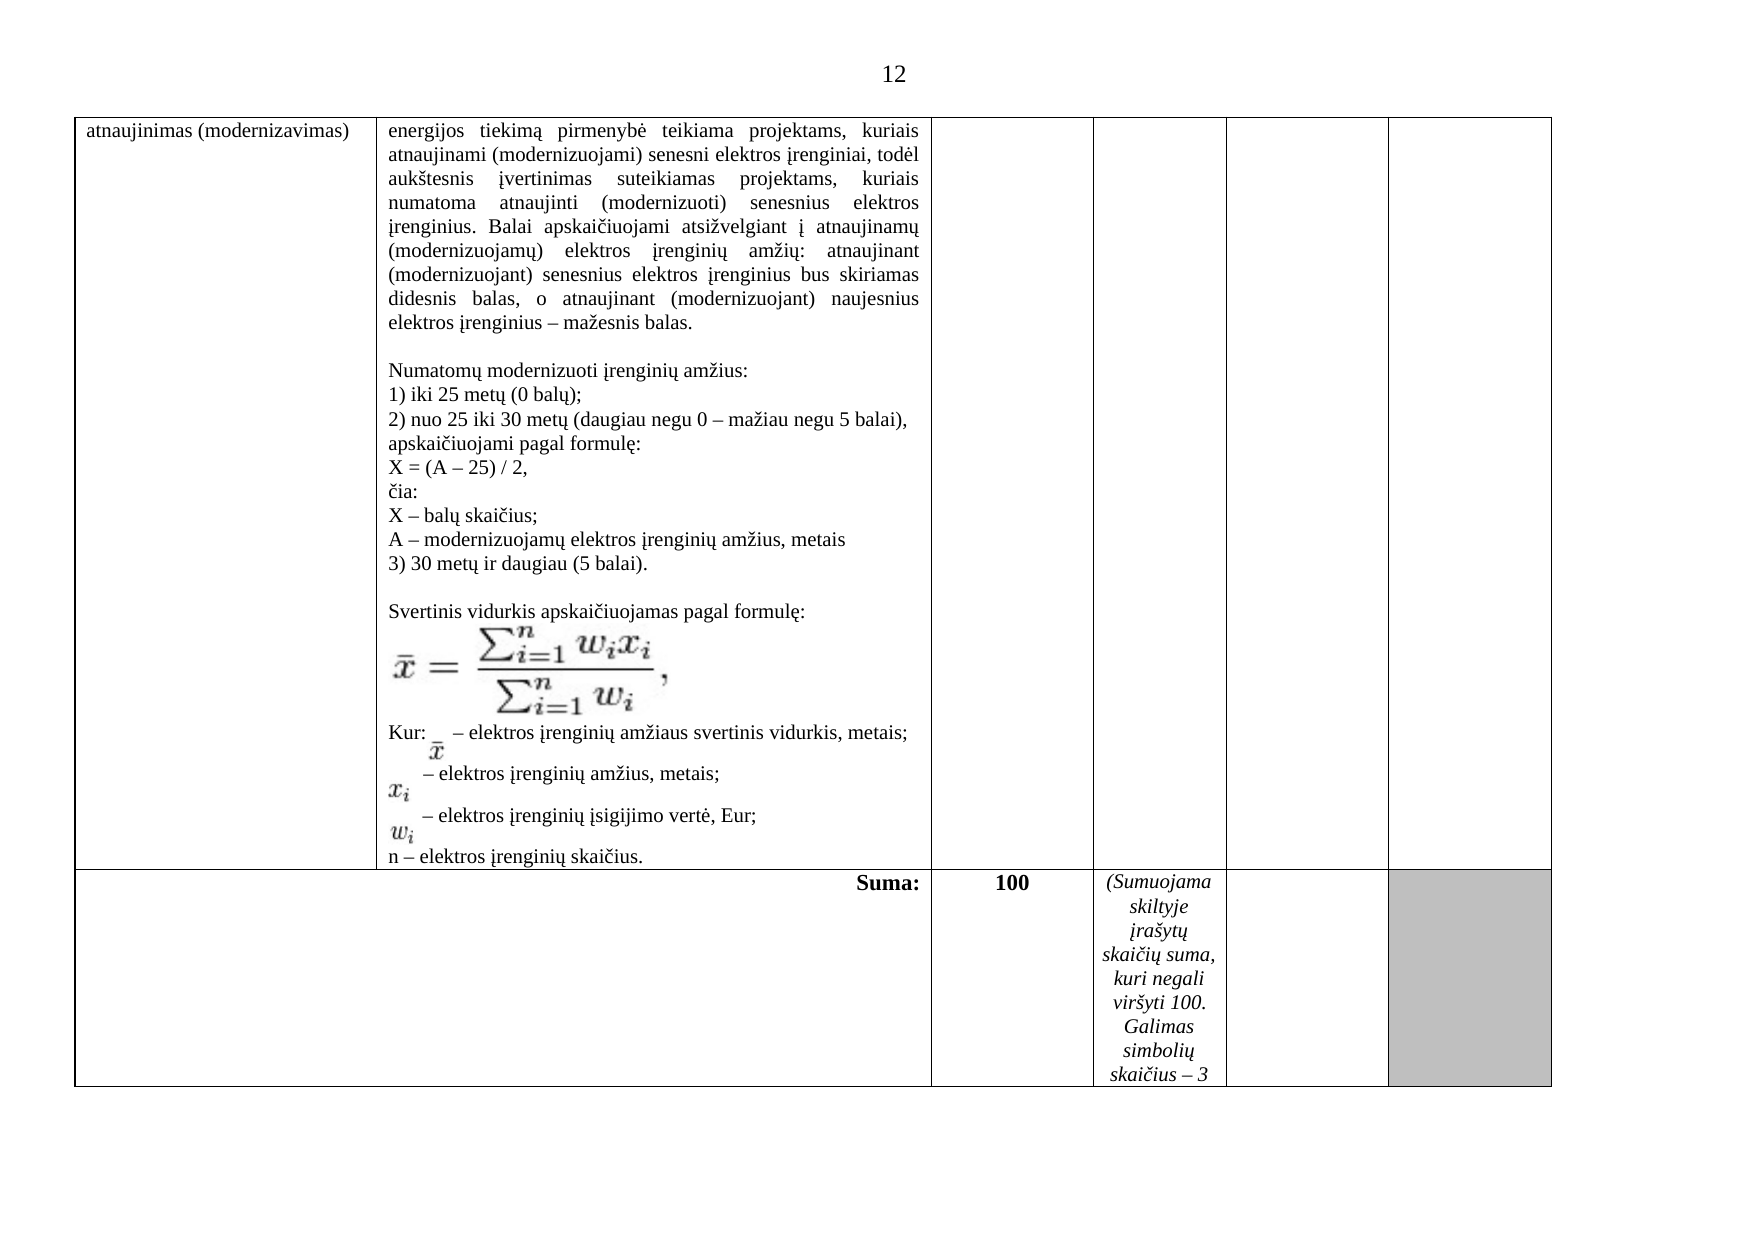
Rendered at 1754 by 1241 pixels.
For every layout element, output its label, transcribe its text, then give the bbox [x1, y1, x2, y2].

table_cell (Sumuojama skiltyje įrašytų skaičių suma, kuri negali viršyti 100. Galimas simbolių skaičius – 3 [1094, 870, 1226, 1086]
table_cell [1227, 870, 1388, 1086]
table_cell atnaujinimas (modernizavimas) [76, 118, 376, 868]
table_cell [1094, 118, 1226, 868]
table_cell [1389, 870, 1551, 1086]
table_cell [1389, 118, 1551, 868]
table_cell [1227, 118, 1388, 868]
table_cell [932, 118, 1093, 868]
table_cell Suma: [76, 870, 931, 1086]
table_cell energijos tiekimą pirmenybė teikiama projektams, kuriais atnaujinami (modernizuojami) senesni elektros įrenginiai, todėl aukštesnis įvertinimas suteikiamas projektams, kuriais numatoma atnaujinti (modernizuoti) senesnius elektros įrenginius. Balai apskaičiuojami atsižvelgiant į atnaujinamų (modernizuojamų) elektros įrenginių amžių: atnaujinant (modernizuojant) senesnius elektros įrenginius bus skiriamas didesnis balas, o atnaujinant (modernizuojant) naujesnius elektros įrenginius – mažesnis balas. Numatomų modernizuoti įrenginių amžius: 1) iki 25 metų (0 balų); 2) nuo 25 iki 30 metų (daugiau negu 0 – mažiau negu 5 balai), apskaičiuojami pagal formulę: X = (A – 25) / 2, čia: X – balų skaičius; A – modernizuojamų elektros įrenginių amžius, metais 3) 30 metų ir daugiau (5 balai). Svertinis vidurkis apskaičiuojamas pagal formulę: Kur: – elektros įrenginių amžiaus svertinis vidurkis, metais; – elektros įrenginių amžius, metais; – elektros įrenginių įsigijimo vertė, Eur; n – elektros įrenginių skaičius. [377, 118, 931, 868]
table_cell 100 [932, 870, 1093, 1086]
